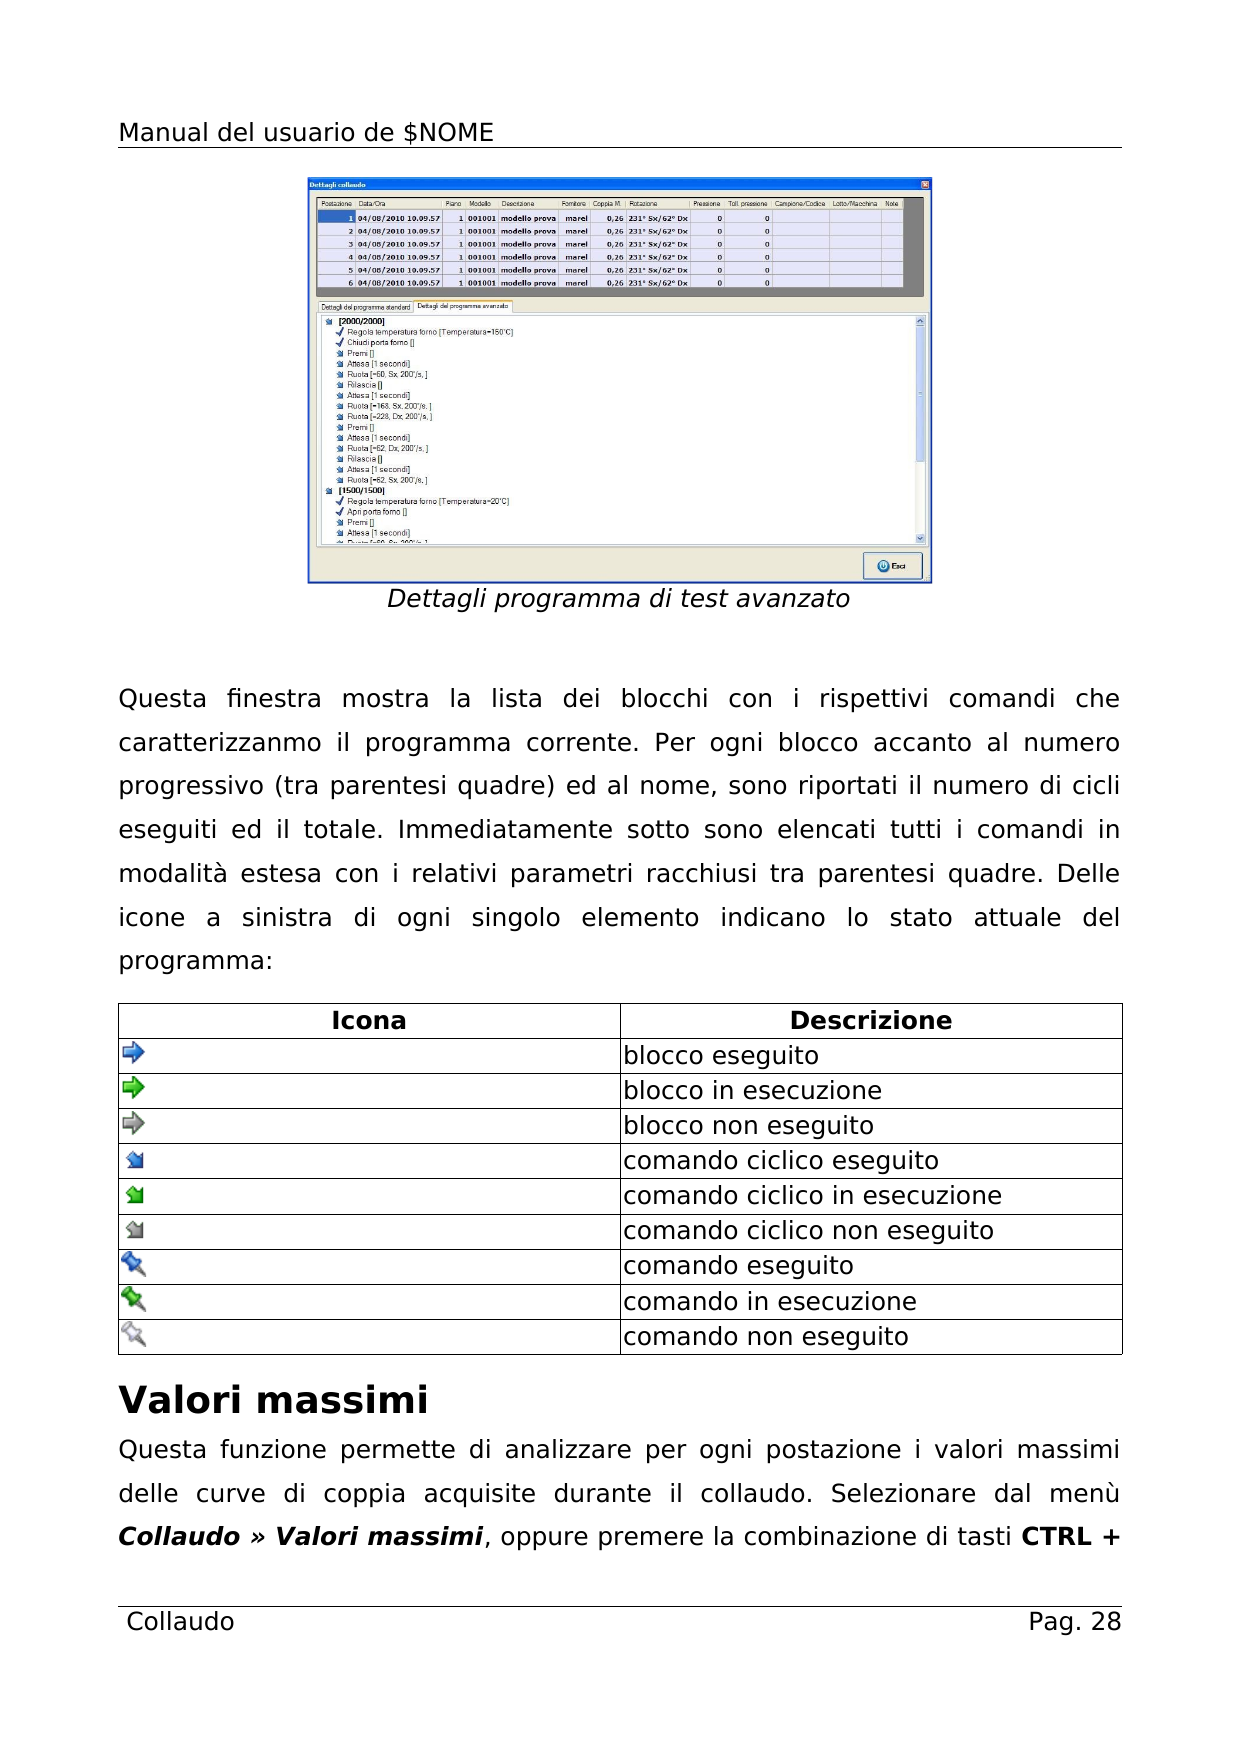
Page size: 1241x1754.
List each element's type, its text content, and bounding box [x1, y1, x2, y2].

table_cell [119, 1144, 620, 1178]
picture [121, 1216, 147, 1242]
table_cell blocco in esecuzione [621, 1074, 1122, 1108]
table_cell comando ciclico non eseguito [621, 1215, 1122, 1248]
picture [121, 1041, 147, 1066]
table_cell comando ciclico in esecuzione [621, 1179, 1122, 1213]
picture [121, 1251, 147, 1277]
picture [121, 1321, 147, 1347]
text Questa funzione permette di analizzare per ogni postazione i valori massimi delle curve di coppia acquisite durante il collaudo. Selezionare dal menù Collaudo » Valori massimi, oppure premere la combinazione di tasti CTRL + [118, 1435, 1122, 1552]
text Dettagli programma di test avanzato [308, 584, 933, 613]
table_cell blocco non eseguito [621, 1109, 1122, 1143]
subtitle Valori massimi [118, 1379, 1122, 1423]
table_header Icona [119, 1004, 620, 1038]
picture [307, 177, 933, 584]
table_cell comando non eseguito [621, 1320, 1122, 1354]
table_cell [119, 1039, 620, 1073]
table_cell [119, 1320, 620, 1354]
table_cell [119, 1215, 620, 1248]
table_cell comando in esecuzione [621, 1285, 1122, 1319]
table_cell [119, 1250, 620, 1284]
table_cell [119, 1074, 620, 1108]
picture [121, 1076, 147, 1101]
table_cell blocco eseguito [621, 1039, 1122, 1073]
table_cell [119, 1109, 620, 1143]
picture [121, 1181, 147, 1207]
table_cell [119, 1179, 620, 1213]
picture [121, 1286, 147, 1312]
picture [121, 1146, 147, 1172]
table_header Descrizione [621, 1004, 1122, 1038]
table_cell comando ciclico eseguito [621, 1144, 1122, 1178]
table_cell [119, 1285, 620, 1319]
picture [121, 1111, 147, 1137]
text Questa finestra mostra la lista dei blocchi con i rispettivi comandi che caratterizzanmo il programma corrente. Per ogni blocco accanto al numero progressivo (tra parentesi quadre) ed al nome, sono riportati il numero di cicli eseguiti ed il totale. Immediatamente sotto sono elencati tutti i comandi in modalità estesa con i relativi parametri racchiusi tra parentesi quadre. Delle icone a sinistra di ogni singolo elemento indicano lo stato attuale del programma: [118, 684, 1122, 976]
table_cell comando eseguito [621, 1250, 1122, 1284]
